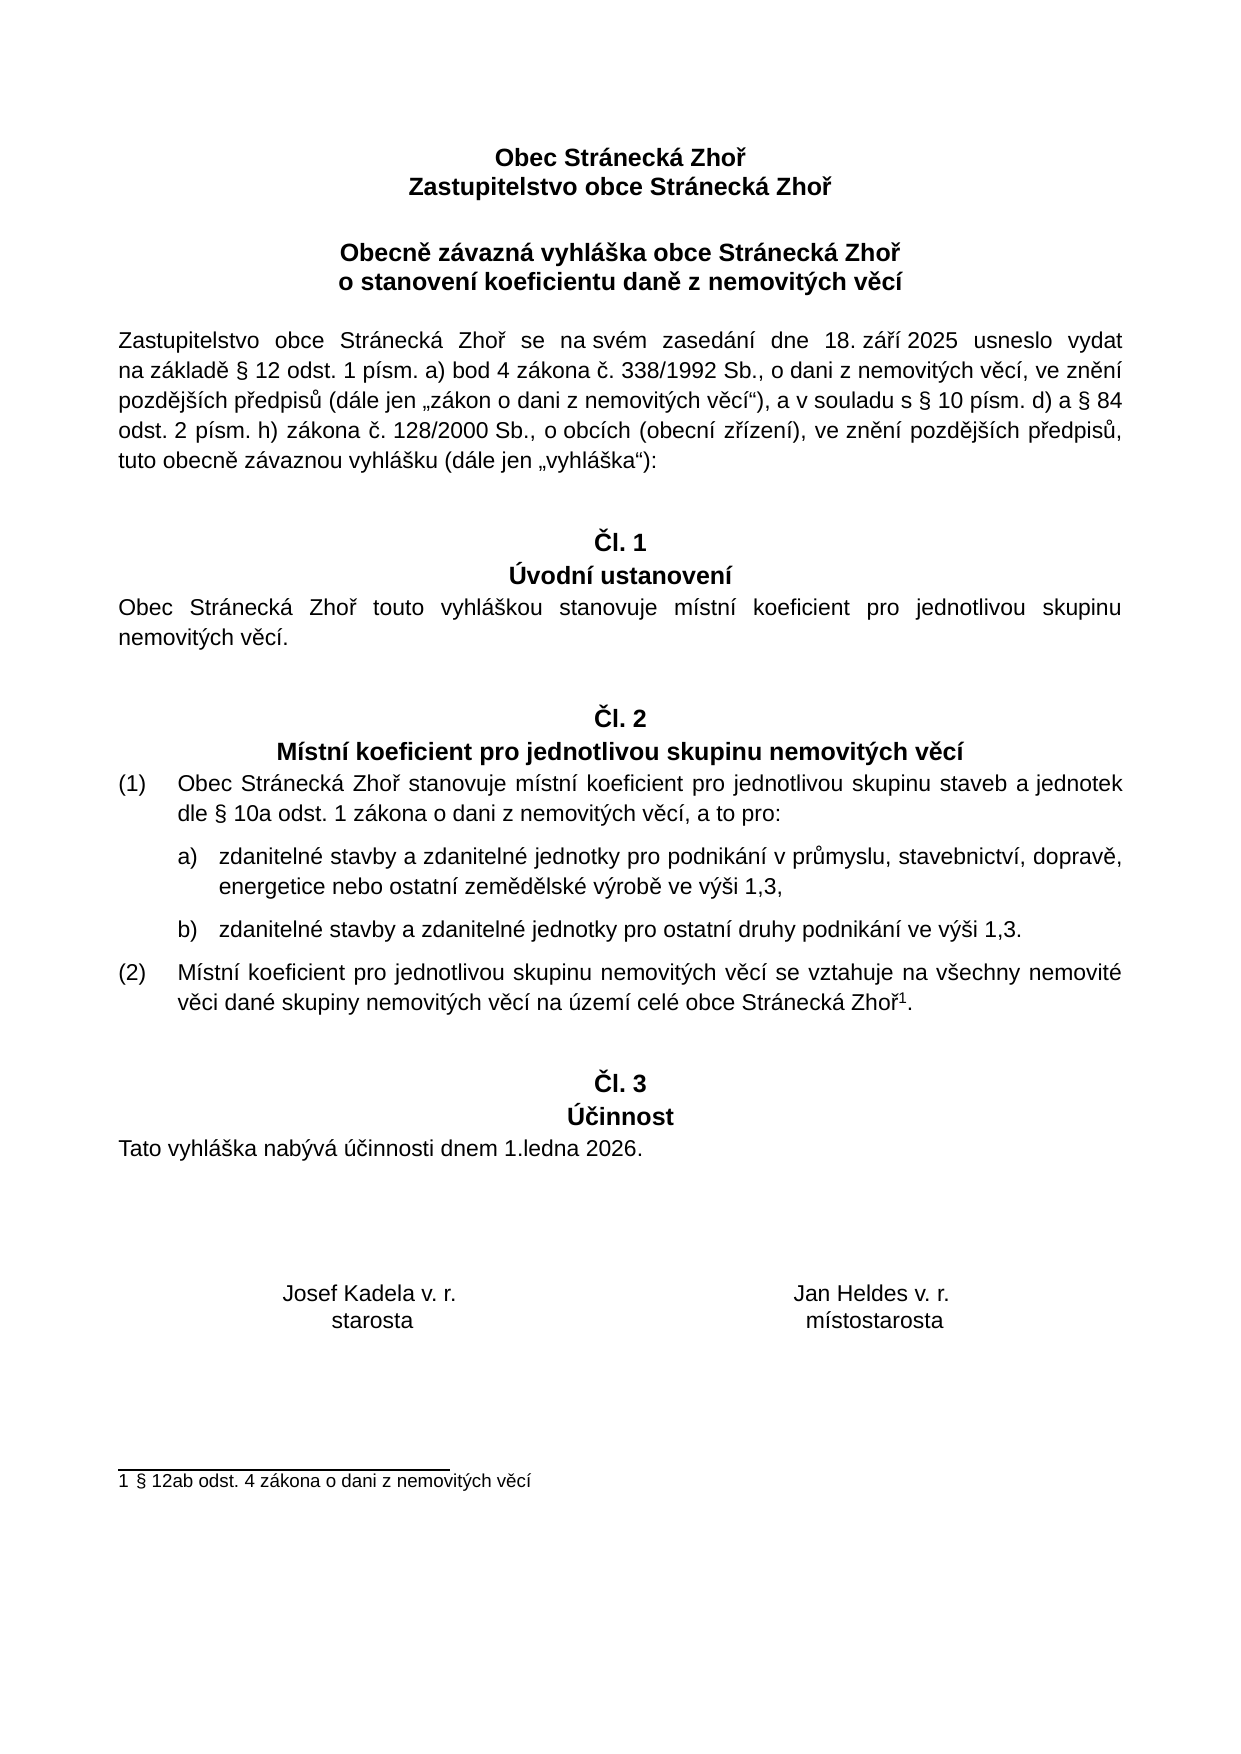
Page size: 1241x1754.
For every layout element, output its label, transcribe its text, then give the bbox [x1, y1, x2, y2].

subtitle Čl. 1 Úvodní ustanovení [118, 528, 1122, 589]
subtitle Obecně závazná vyhláška obce Stránecká Zhoř o stanovení koeficientu daně z nemovitých věcí [118, 238, 1122, 295]
text Tato vyhláška nabývá účinnosti dnem 1.ledna 2026. [118, 1135, 1122, 1162]
text Obec Stránecká Zhoř touto vyhláškou stanovuje místní koeficient pro jednotlivou skupinu nemovitých věcí. [118, 594, 1122, 650]
subtitle Čl. 2 Místní koeficient pro jednotlivou skupinu nemovitých věcí [118, 704, 1122, 766]
list Obec Stránecká Zhoř stanovuje místní koeficient pro jednotlivou skupinu staveb a jednotek dle § 10a odst. 1 zákona o dani z nemovitých věcí, a to pro: [118, 770, 1122, 827]
text Obec Stránecká Zhoř Zastupitelstvo obce Stránecká Zhoř [118, 143, 1122, 201]
list § 12ab odst. 4 zákona o dani z nemovitých věcí [118, 1470, 1122, 1492]
list Místní koeficient pro jednotlivou skupinu nemovitých věcí se vztahuje na všechny nemovité věci dané skupiny nemovitých věcí na území celé obce Stránecká Zhoř. [118, 959, 1122, 1015]
list zdanitelné stavby a zdanitelné jednotky pro podnikání v průmyslu, stavebnictví, dopravě, energetice nebo ostatní zemědělské výrobě ve výši 1,3, [177, 843, 1122, 900]
list zdanitelné stavby a zdanitelné jednotky pro ostatní druhy podnikání ve výši 1,3. [177, 916, 1122, 942]
subtitle Čl. 3 Účinnost [118, 1069, 1122, 1131]
text Zastupitelstvo obce Stránecká Zhoř se na svém zasedání dne 18. září 2025 usneslo vydat na základě § 12 odst. 1 písm. a) bod 4 zákona č. 338/1992 Sb., o dani z nemovitých věcí, ve znění pozdějších předpisů (dále jen „zákon o dani z nemovitých věcí“), a v souladu s § 10 písm. d) a § 84 odst. 2 písm. h) zákona č. 128/2000 Sb., o obcích (obecní zřízení), ve znění pozdějších předpisů, tuto obecně závaznou vyhlášku (dále jen „vyhláška“): [118, 327, 1122, 474]
table_header Josef Kadela v. r. starosta [118, 1221, 620, 1339]
table_header Jan Heldes v. r. místostarosta [620, 1221, 1122, 1339]
